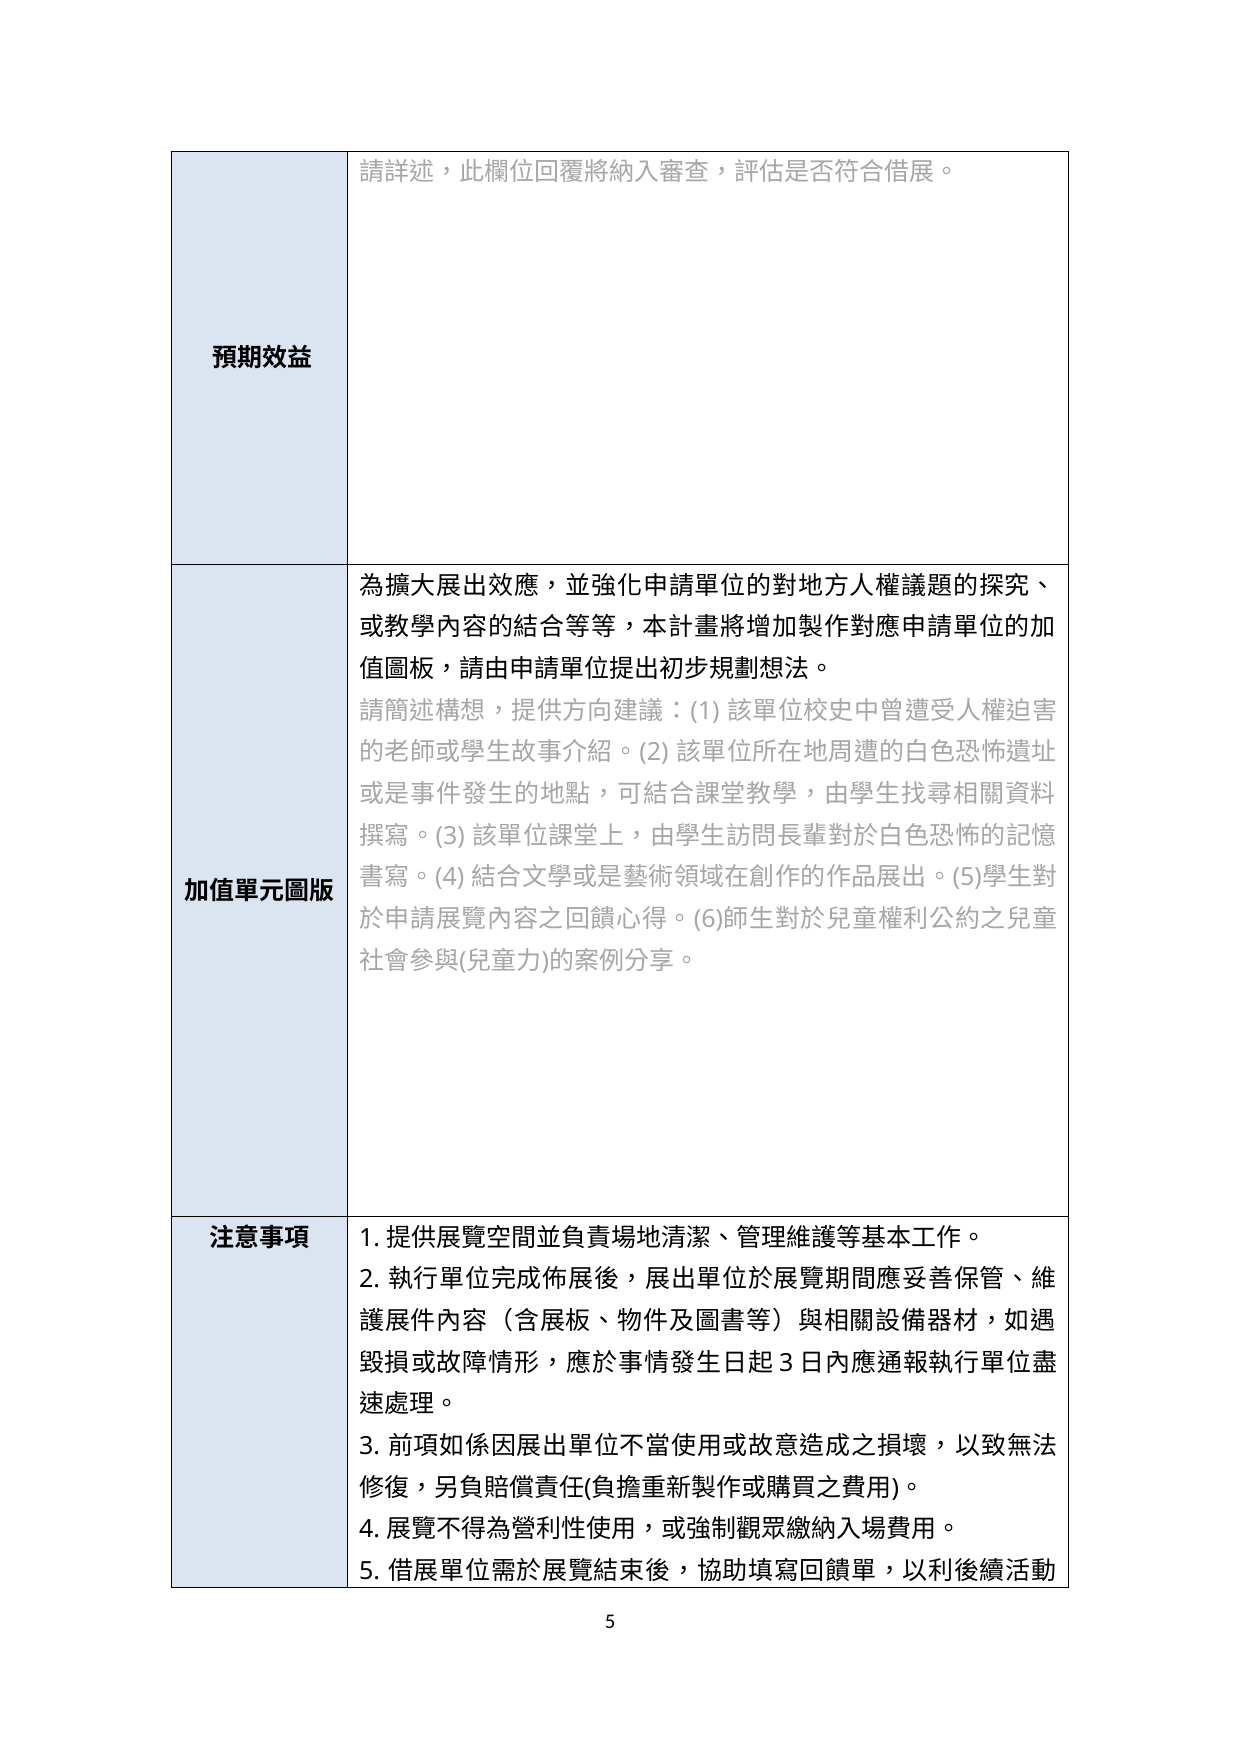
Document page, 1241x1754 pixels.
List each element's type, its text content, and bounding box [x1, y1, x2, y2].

table_cell 注意事項 [172, 1217, 347, 1587]
table_cell 1. 提供展覽空間並負責場地清潔、管理維護等基本工作。 2. 執行單位完成佈展後，展出單位於展覽期間應妥善保管、維護展件內容（含展板、物件及圖書等）與相關設備器材，如遇毀損或故障情形，應於事情發生日起3日內應通報執行單位盡速處理。 3. 前項如係因展出單位不當使用或故意造成之損壞，以致無法修復，另負賠償責任(負擔重新製作或購買之費用)。 4. 展覽不得為營利性使用，或強制觀眾繳納入場費用。 5. 借展單位需於展覽結束後，協助填寫回饋單，以利後續活動 [348, 1217, 1068, 1587]
table_cell 請詳述，此欄位回覆將納入審查，評估是否符合借展。 [348, 152, 1068, 564]
table_cell 預期效益 [172, 152, 347, 564]
table_cell 為擴大展出效應，並強化申請單位的對地方人權議題的探究、或教學內容的結合等等，本計畫將增加製作對應申請單位的加值圖板，請由申請單位提出初步規劃想法。 請簡述構想，提供方向建議：(1) 該單位校史中曾遭受人權迫害的老師或學生故事介紹。(2) 該單位所在地周遭的白色恐怖遺址或是事件發生的地點，可結合課堂教學，由學生找尋相關資料撰寫。(3) 該單位課堂上，由學生訪問長輩對於白色恐怖的記憶書寫。(4) 結合文學或是藝術領域在創作的作品展出。(5)學生對於申請展覽內容之回饋心得。(6)師生對於兒童權利公約之兒童社會參與(兒童力)的案例分享。 [348, 565, 1068, 1216]
table_cell 加值單元圖版 [172, 565, 347, 1216]
